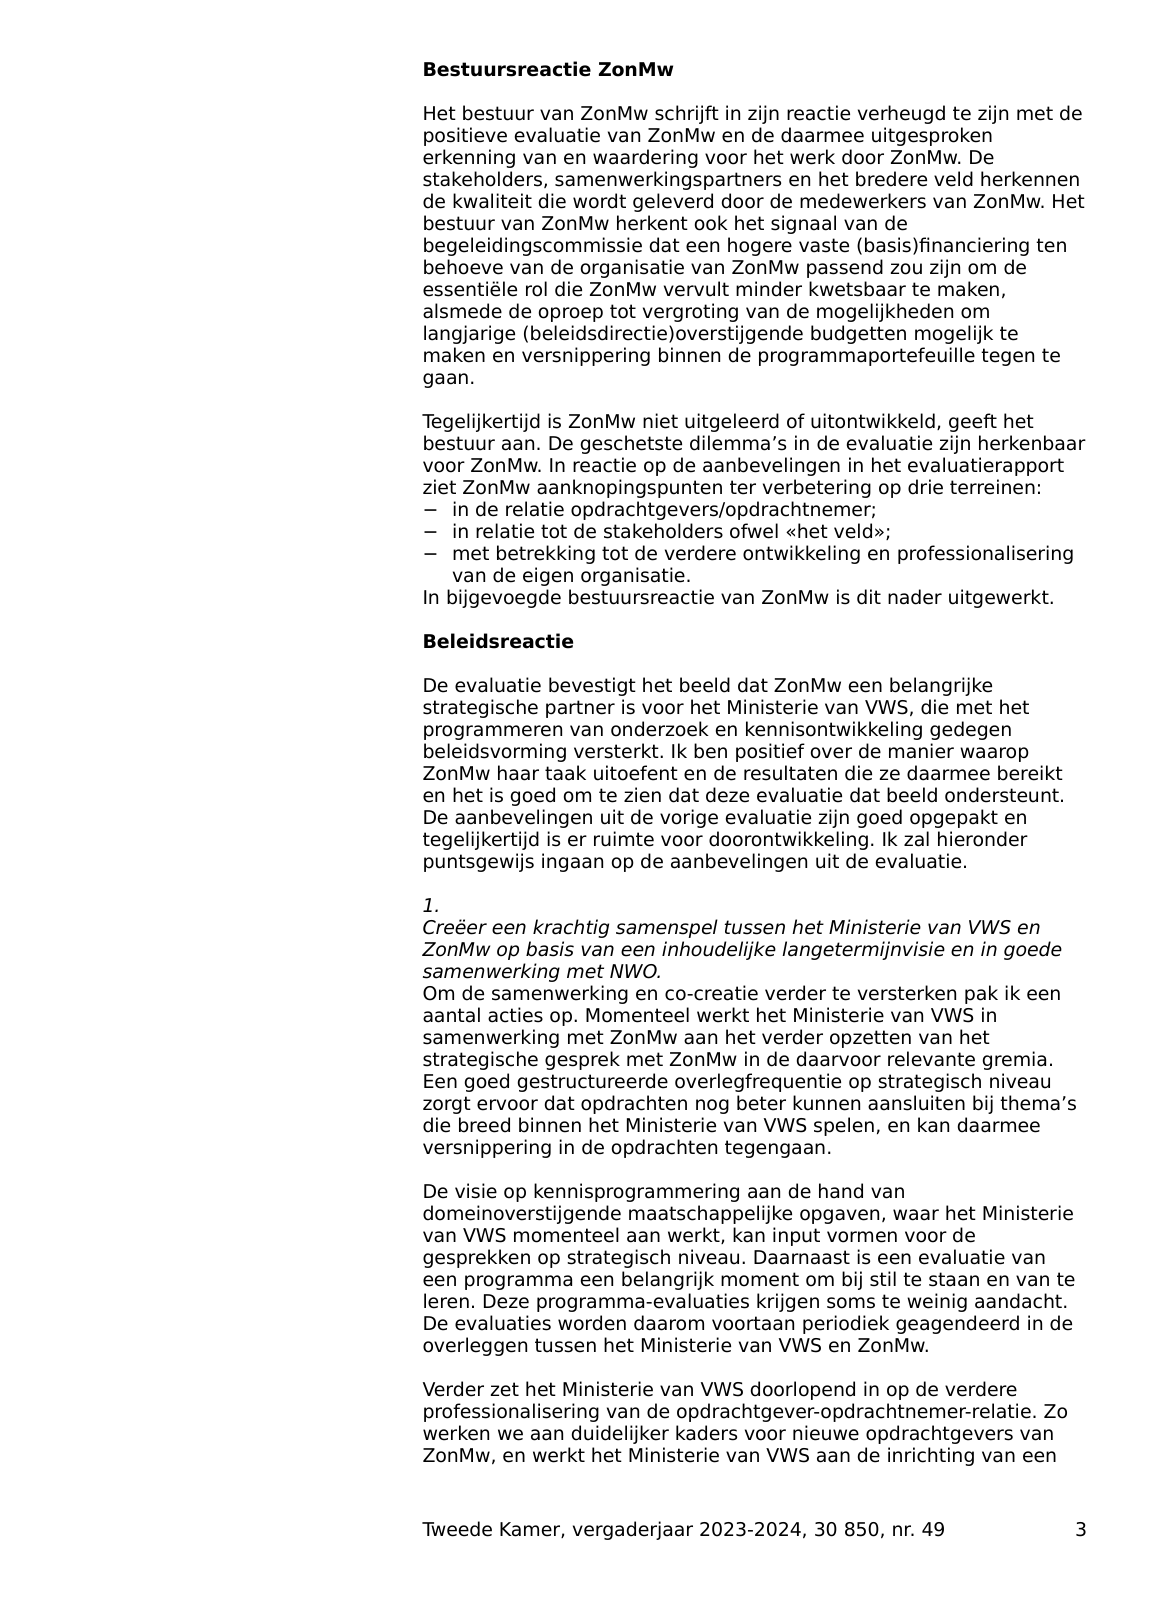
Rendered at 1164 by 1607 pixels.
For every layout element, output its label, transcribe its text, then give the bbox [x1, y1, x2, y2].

subtitle Beleidsreactie [422, 631, 1087, 653]
text In bijgevoegde bestuursreactie van ZonMw is dit nader uitgewerkt. [422, 587, 1087, 609]
text De visie op kennisprogrammering aan de hand van domeinoverstijgende maatschappelijke opgaven, waar het Ministerie van VWS momenteel aan werkt, kan input vormen voor de gesprekken op strategisch niveau. Daarnaast is een evaluatie van een programma een belangrijk moment om bij stil te staan en van te leren. Deze programma-evaluaties krijgen soms te weinig aandacht. De evaluaties worden daarom voortaan periodiek geagendeerd in de overleggen tussen het Ministerie van VWS en ZonMw. [422, 1181, 1087, 1357]
text Verder zet het Ministerie van VWS doorlopend in op de verdere professionalisering van de opdrachtgever-opdrachtnemer-relatie. Zo werken we aan duidelijker kaders voor nieuwe opdrachtgevers van ZonMw, en werkt het Ministerie van VWS aan de inrichting van een [422, 1379, 1087, 1467]
subtitle Bestuursreactie ZonMw [422, 59, 1087, 81]
text Om de samenwerking en co-creatie verder te versterken pak ik een aantal acties op. Momenteel werkt het Ministerie van VWS in samenwerking met ZonMw aan het verder opzetten van het strategische gesprek met ZonMw in de daarvoor relevante gremia. Een goed gestructureerde overlegfrequentie op strategisch niveau zorgt ervoor dat opdrachten nog beter kunnen aansluiten bij thema’s die breed binnen het Ministerie van VWS spelen, en kan daarmee versnippering in de opdrachten tegengaan. [422, 983, 1087, 1159]
text Het bestuur van ZonMw schrijft in zijn reactie verheugd te zijn met de positieve evaluatie van ZonMw en de daarmee uitgesproken erkenning van en waardering voor het werk door ZonMw. De stakeholders, samenwerkingspartners en het bredere veld herkennen de kwaliteit die wordt geleverd door de medewerkers van ZonMw. Het bestuur van ZonMw herkent ook het signaal van de begeleidingscommissie dat een hogere vaste (basis)financiering ten behoeve van de organisatie van ZonMw passend zou zijn om de essentiële rol die ZonMw vervult minder kwetsbaar te maken, alsmede de oproep tot vergroting van de mogelijkheden om langjarige (beleidsdirectie)overstijgende budgetten mogelijk te maken en versnippering binnen de programmaportefeuille tegen te gaan. [422, 103, 1087, 389]
text De evaluatie bevestigt het beeld dat ZonMw een belangrijke strategische partner is voor het Ministerie van VWS, die met het programmeren van onderzoek en kennisontwikkeling gedegen beleidsvorming versterkt. Ik ben positief over de manier waarop ZonMw haar taak uitoefent en de resultaten die ze daarmee bereikt en het is goed om te zien dat deze evaluatie dat beeld ondersteunt. De aanbevelingen uit de vorige evaluatie zijn goed opgepakt en tegelijkertijd is er ruimte voor doorontwikkeling. Ik zal hieronder puntsgewijs ingaan op de aanbevelingen uit de evaluatie. [422, 675, 1087, 873]
text − in de relatie opdrachtgevers/opdrachtnemer; [422, 499, 1087, 521]
text 1. [422, 895, 1087, 917]
text Creëer een krachtig samenspel tussen het Ministerie van VWS en ZonMw op basis van een inhoudelijke langetermijnvisie en in goede samenwerking met NWO. [422, 917, 1087, 983]
text − in relatie tot de stakeholders ofwel «het veld»; [422, 521, 1087, 543]
text − met betrekking tot de verdere ontwikkeling en professionalisering van de eigen organisatie. [422, 543, 1087, 587]
text Tegelijkertijd is ZonMw niet uitgeleerd of uitontwikkeld, geeft het bestuur aan. De geschetste dilemma’s in de evaluatie zijn herkenbaar voor ZonMw. In reactie op de aanbevelingen in het evaluatierapport ziet ZonMw aanknopingspunten ter verbetering op drie terreinen: [422, 411, 1087, 499]
